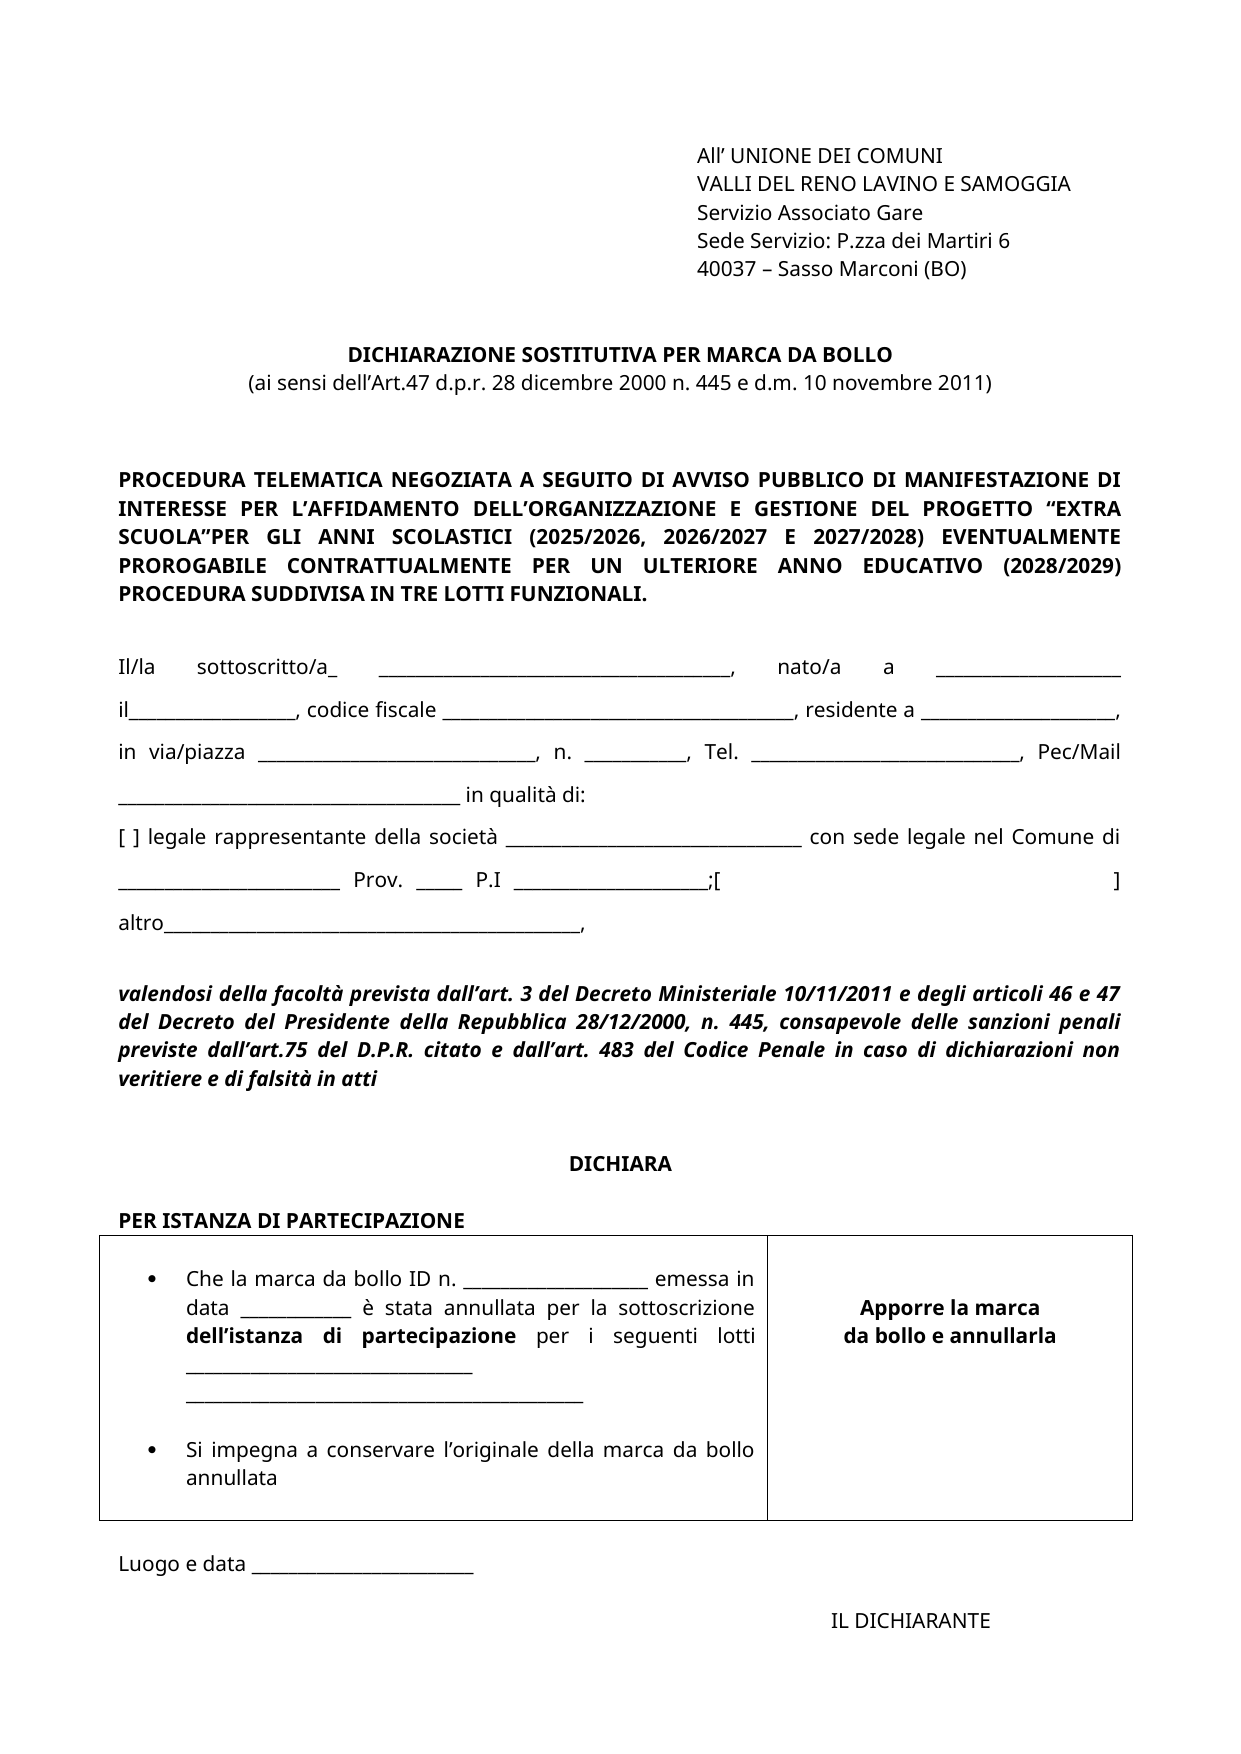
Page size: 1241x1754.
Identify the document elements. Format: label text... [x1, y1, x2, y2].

text 40037 – Sasso Marconi (BO) [697, 254, 1122, 283]
text DICHIARAZIONE SOSTITUTIVA PER MARCA DA BOLLO [118, 340, 1122, 368]
text valendosi della facoltà prevista dall’art. 3 del Decreto Ministeriale 10/11/2011 e degli articoli 46 e 47 del Decreto del Presidente della Repubblica 28/12/2000, n. 445, consapevole delle sanzioni penali previste dall’art.75 del D.P.R. citato e dall’art. 483 del Codice Penale in caso di dichiarazioni non veritiere e di falsità in atti [118, 979, 1122, 1092]
table_header Che la marca da bollo ID n. ____________________ emessa in data ____________ è stata annullata per la sottoscrizione dell’istanza di partecipazione per i seguenti lotti _______________________________ ___________________________________________ Si impegna a conservare l’originale della marca da bollo annullata [100, 1236, 767, 1520]
text PROCEDURA TELEMATICA NEGOZIATA A SEGUITO DI AVVISO PUBBLICO DI MANIFESTAZIONE DI INTERESSE PER L’AFFIDAMENTO DELL’ORGANIZZAZIONE E GESTIONE DEL PROGETTO “EXTRA SCUOLA”PER GLI ANNI SCOLASTICI (2025/2026, 2026/2027 E 2027/2028) EVENTUALMENTE PROROGABILE CONTRATTUALMENTE PER UN ULTERIORE ANNO EDUCATIVO (2028/2029) PROCEDURA SUDDIVISA IN TRE LOTTI FUNZIONALI. [118, 465, 1122, 608]
text All’ UNIONE DEI COMUNI [697, 141, 1122, 169]
text PER ISTANZA DI PARTECIPAZIONE [118, 1206, 1122, 1235]
text VALLI DEL RENO LAVINO E SAMOGGIA [697, 169, 1122, 198]
text Servizio Associato Gare [697, 198, 1122, 226]
text [ ] legale rappresentante della società ________________________________ con sede legale nel Comune di ________________________ Prov. _____ P.I _____________________;[ ] altro_____________________________________________, [118, 822, 1122, 936]
text DICHIARA [118, 1149, 1122, 1178]
table_header Apporre la marca da bollo e annullarla [768, 1236, 1132, 1520]
text IL DICHIARANTE [699, 1606, 1122, 1635]
text Sede Servizio: P.zza dei Martiri 6 [697, 226, 1122, 254]
text Luogo e data ________________________ [118, 1549, 1122, 1578]
text Il/la sottoscritto/a_ ______________________________________, nato/a a ____________________ il__________________, codice fiscale ______________________________________, residente a _____________________, in via/piazza ______________________________, n. ___________, Tel. _____________________________, Pec/Mail _____________________________________ in qualità di: [118, 652, 1122, 808]
text (ai sensi dell’Art.47 d.p.r. 28 dicembre 2000 n. 445 e d.m. 10 novembre 2011) [118, 368, 1122, 397]
